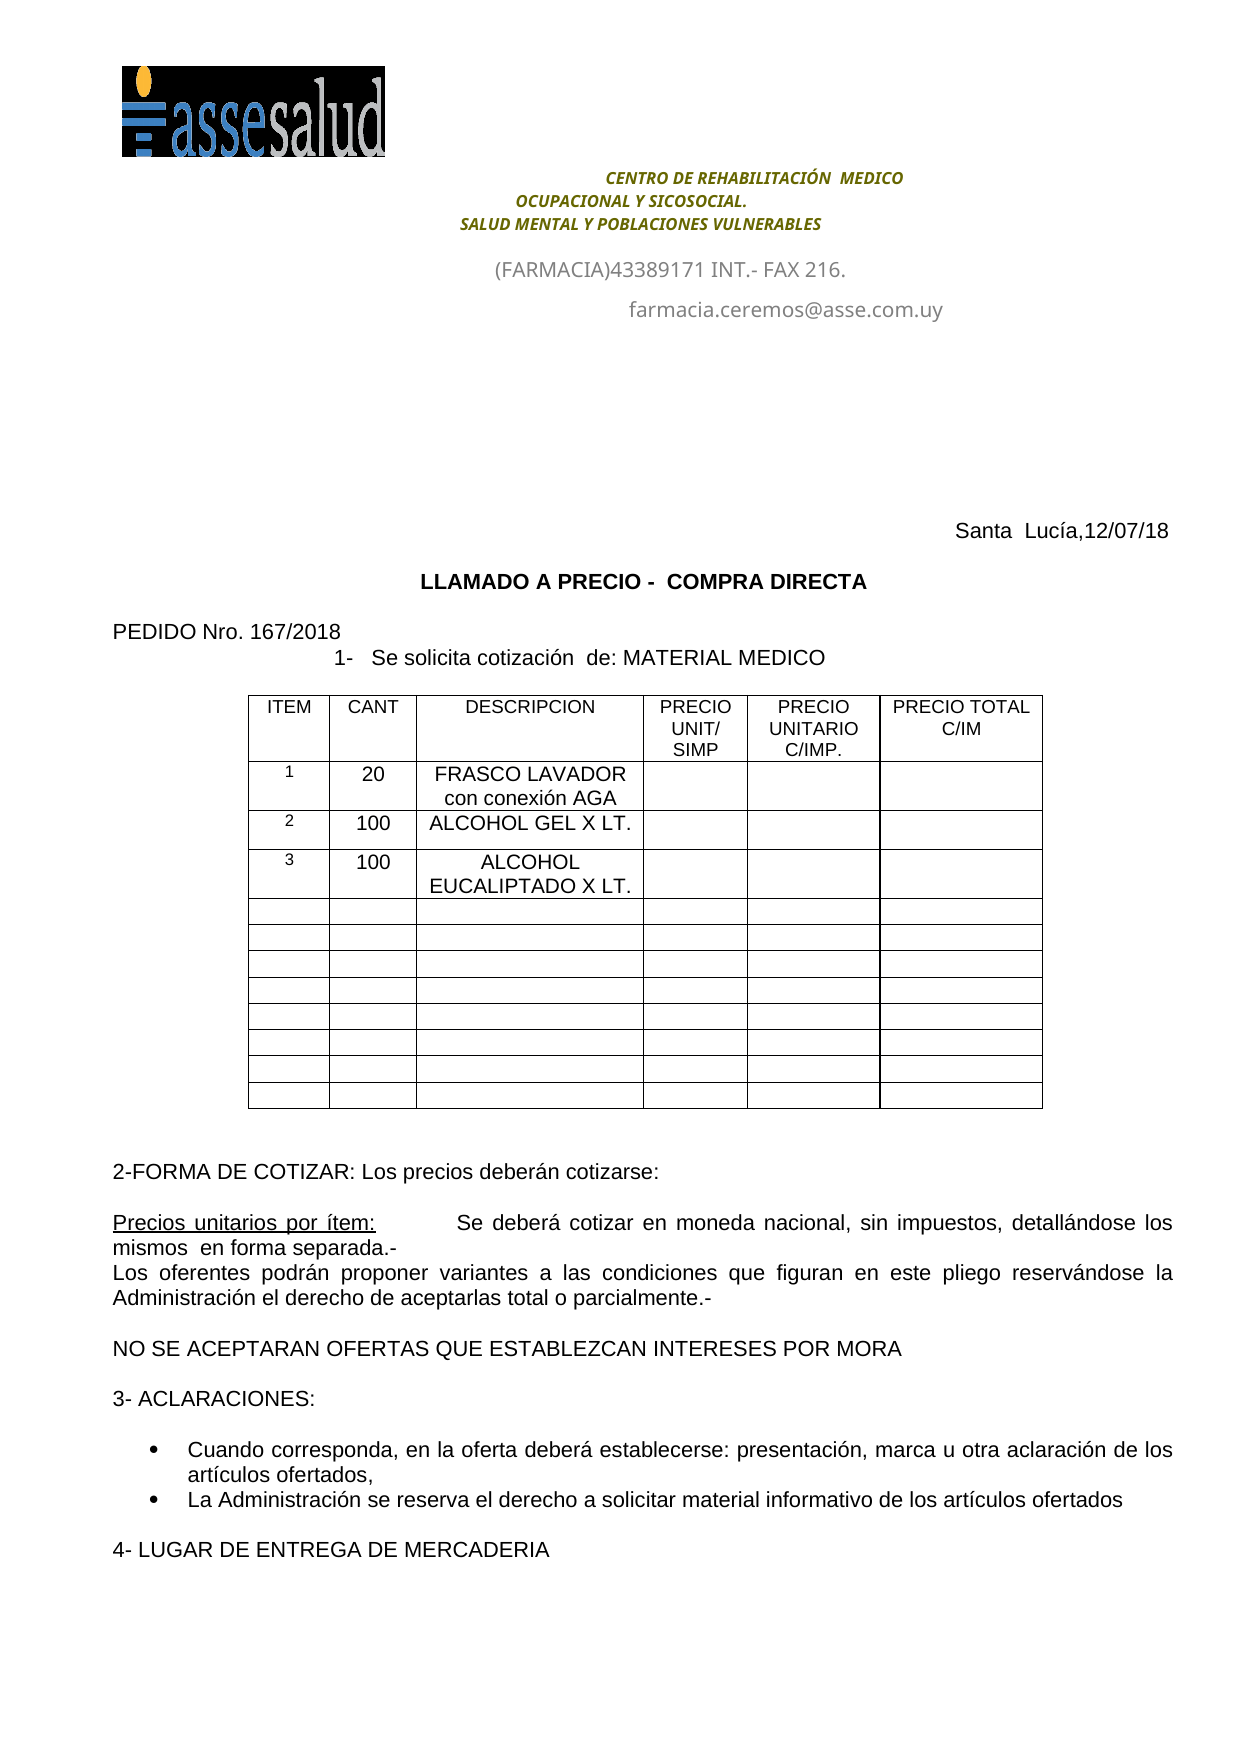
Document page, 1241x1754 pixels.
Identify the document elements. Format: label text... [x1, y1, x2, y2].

table_cell [748, 978, 879, 1003]
table_cell [748, 1083, 879, 1108]
table_cell [330, 1056, 416, 1082]
table_cell [881, 1056, 1042, 1082]
table_cell [881, 1004, 1042, 1029]
table_cell [249, 1004, 329, 1029]
table_cell [249, 925, 329, 950]
table_cell [881, 850, 1042, 898]
table_cell [417, 951, 643, 977]
table_cell [417, 1030, 643, 1055]
table_cell [644, 1056, 747, 1082]
table_cell FRASCO LAVADOR con conexión AGA [417, 762, 643, 809]
table_cell [881, 1030, 1042, 1055]
text NO SE ACEPTARAN OFERTAS QUE ESTABLEZCAN INTERESES POR MORA [112, 1336, 1175, 1361]
table_header CANT [330, 696, 416, 761]
text Precios unitarios por ítem: Se deberá cotizar en moneda nacional, sin impuestos, detallándose los mismos en forma separada.- [112, 1210, 1175, 1260]
table_cell [249, 1083, 329, 1108]
table_cell ALCOHOL GEL X LT. [417, 811, 643, 849]
text PEDIDO Nro. 167/2018 [112, 619, 1175, 644]
table_cell [330, 1004, 416, 1029]
table_cell 3 [249, 850, 329, 898]
table_cell [249, 951, 329, 977]
table_cell [748, 850, 879, 898]
table_header DESCRIPCION [417, 696, 643, 761]
text 4- LUGAR DE ENTREGA DE MERCADERIA [112, 1537, 1175, 1563]
table_cell [644, 1030, 747, 1055]
table_header PRECIO UNITARIO C/IMP. [748, 696, 879, 761]
table_cell 1 [249, 762, 329, 809]
table_cell [748, 1056, 879, 1082]
table_cell [748, 762, 879, 809]
table_cell 20 [330, 762, 416, 809]
table_header PRECIO UNIT/ SIMP [644, 696, 747, 761]
table_cell [644, 1004, 747, 1029]
table_cell [417, 1056, 643, 1082]
table_header ITEM [249, 696, 329, 761]
table_cell 100 [330, 811, 416, 849]
table_cell [748, 1030, 879, 1055]
table_cell [644, 951, 747, 977]
table_cell [748, 899, 879, 924]
table_cell 100 [330, 850, 416, 898]
table_cell [644, 762, 747, 809]
table_cell [881, 925, 1042, 950]
text LLAMADO A PRECIO - COMPRA DIRECTA [112, 569, 1175, 594]
table_cell [249, 899, 329, 924]
table_cell [249, 1030, 329, 1055]
table_cell [748, 925, 879, 950]
text Los oferentes podrán proponer variantes a las condiciones que figuran en este pliego reservándose la Administración el derecho de aceptarlas total o parcialmente.- [112, 1260, 1175, 1311]
table_cell 2 [249, 811, 329, 849]
list La Administración se reserva el derecho a solicitar material informativo de los artículos ofertados [150, 1487, 1175, 1512]
text Santa Lucía,12/07/18 [112, 518, 1175, 543]
table_cell [330, 978, 416, 1003]
table_cell [881, 1083, 1042, 1108]
table_cell ALCOHOL EUCALIPTADO X LT. [417, 850, 643, 898]
list Se solicita cotización de: MATERIAL MEDICO [334, 644, 1175, 669]
table_cell [644, 978, 747, 1003]
table_cell [417, 1004, 643, 1029]
table_cell [249, 1056, 329, 1082]
table_cell [330, 925, 416, 950]
table_cell [644, 850, 747, 898]
table_cell [417, 1083, 643, 1108]
table_cell [881, 762, 1042, 809]
table_cell [881, 899, 1042, 924]
table_cell [881, 811, 1042, 849]
table_cell [330, 1030, 416, 1055]
table_cell [330, 899, 416, 924]
table_cell [417, 925, 643, 950]
table_cell [417, 978, 643, 1003]
text 2-FORMA DE COTIZAR: Los precios deberán cotizarse: [112, 1159, 1175, 1184]
table_header PRECIO TOTAL C/IM [881, 696, 1042, 761]
list Cuando corresponda, en la oferta deberá establecerse: presentación, marca u otra aclaración de los artículos ofertados, [150, 1437, 1175, 1487]
table_cell [249, 978, 329, 1003]
table_cell [644, 811, 747, 849]
table_cell [881, 951, 1042, 977]
table_cell [748, 811, 879, 849]
table_cell [417, 899, 643, 924]
table_cell [644, 925, 747, 950]
table_cell [330, 1083, 416, 1108]
table_cell [881, 978, 1042, 1003]
table_cell [330, 951, 416, 977]
table_cell [748, 951, 879, 977]
table_cell [644, 1083, 747, 1108]
text 3- ACLARACIONES: [112, 1386, 1175, 1411]
table_cell [748, 1004, 879, 1029]
table_cell [644, 899, 747, 924]
